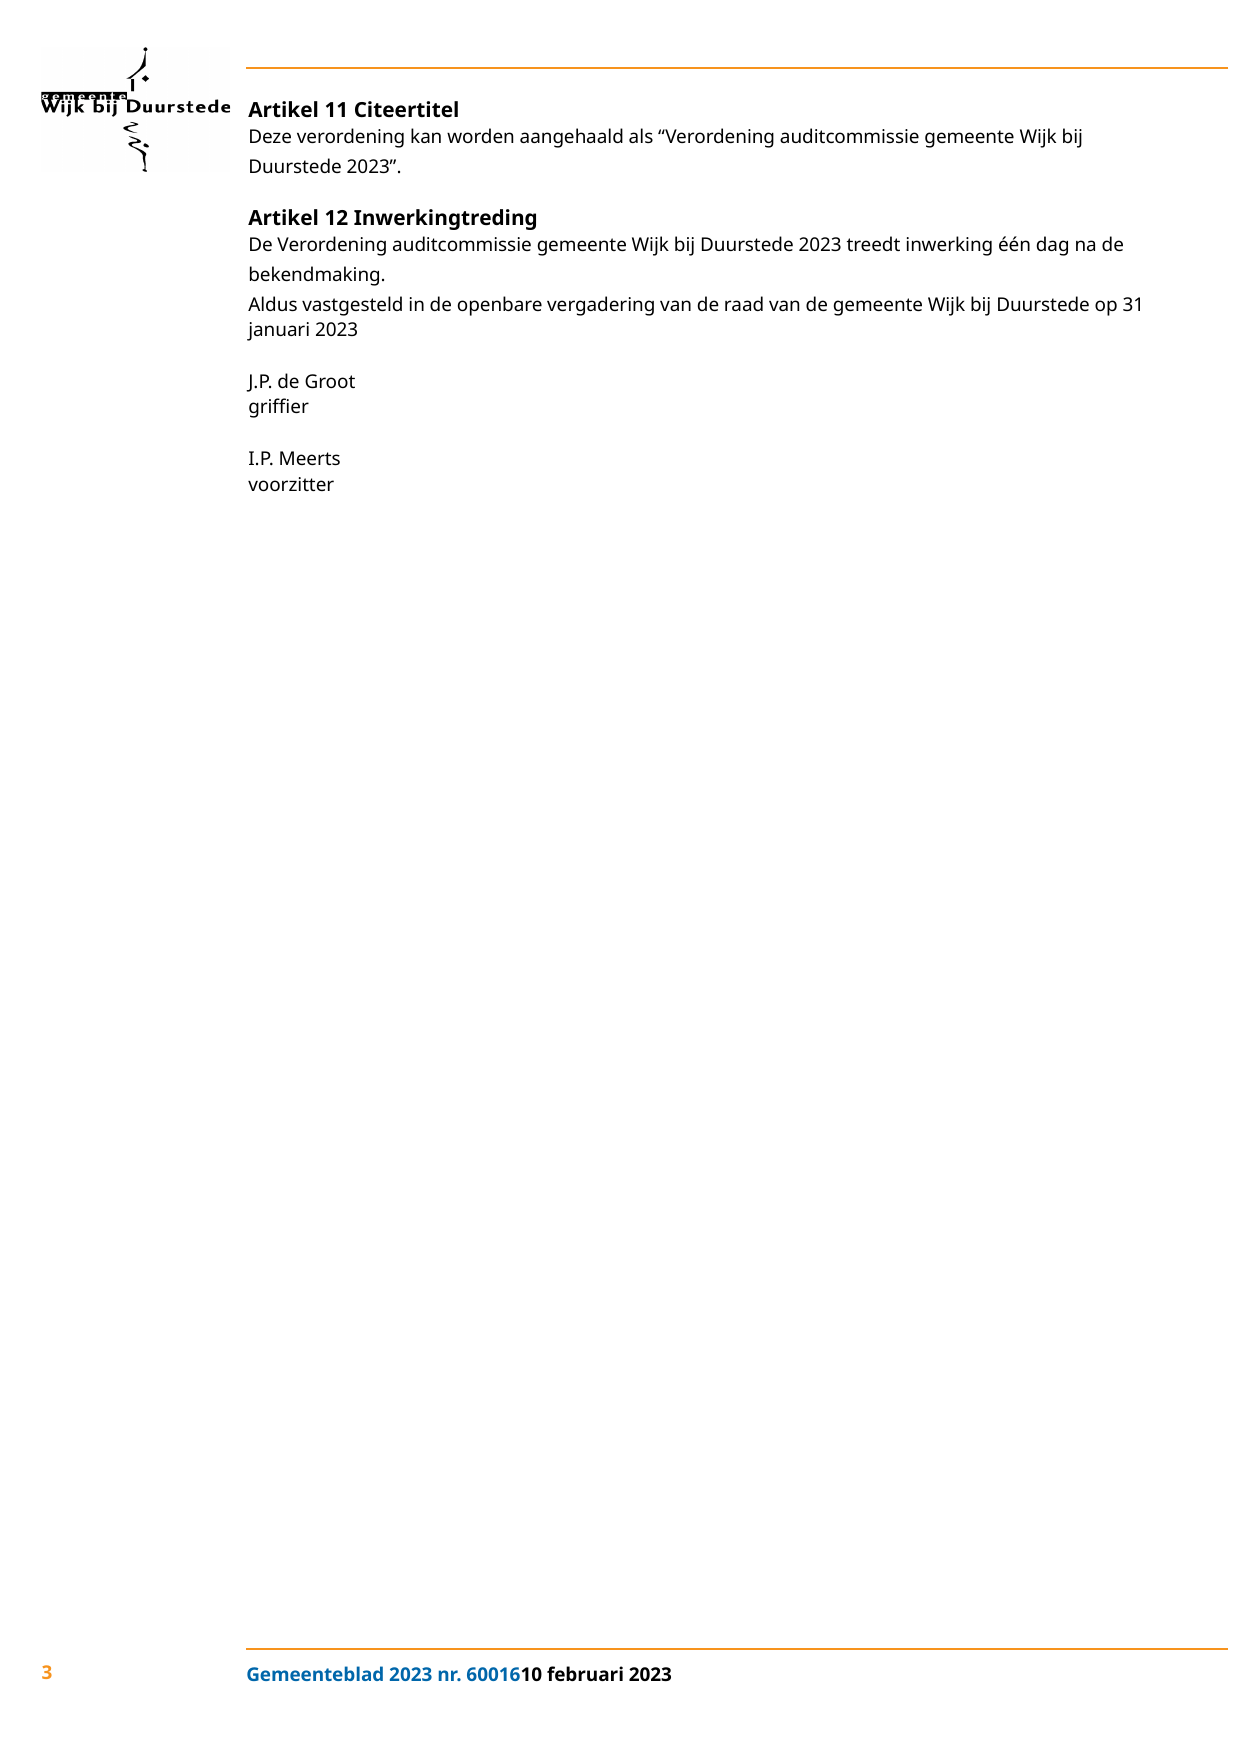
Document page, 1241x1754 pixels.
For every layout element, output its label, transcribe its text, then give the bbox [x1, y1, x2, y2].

text griffier [248, 394, 1152, 419]
text De Verordening auditcommissie gemeente Wijk bij Duurstede 2023 treedt inwerking één dag na de bekendmaking. [248, 232, 1152, 287]
text Artikel 12 Inwerkingtreding [248, 203, 1152, 232]
text Artikel 11 Citeertitel [248, 95, 1152, 123]
text I.P. Meerts [248, 445, 1152, 471]
text J.P. de Groot [248, 368, 1152, 394]
picture [41, 47, 231, 172]
text Aldus vastgesteld in de openbare vergadering van de raad van de gemeente Wijk bij Duurstede op 31 januari 2023 [248, 291, 1152, 342]
text Deze verordening kan worden aangehaald als “Verordening auditcommissie gemeente Wijk bij Duurstede 2023”. [248, 123, 1152, 178]
text voorzitter [248, 471, 1152, 497]
